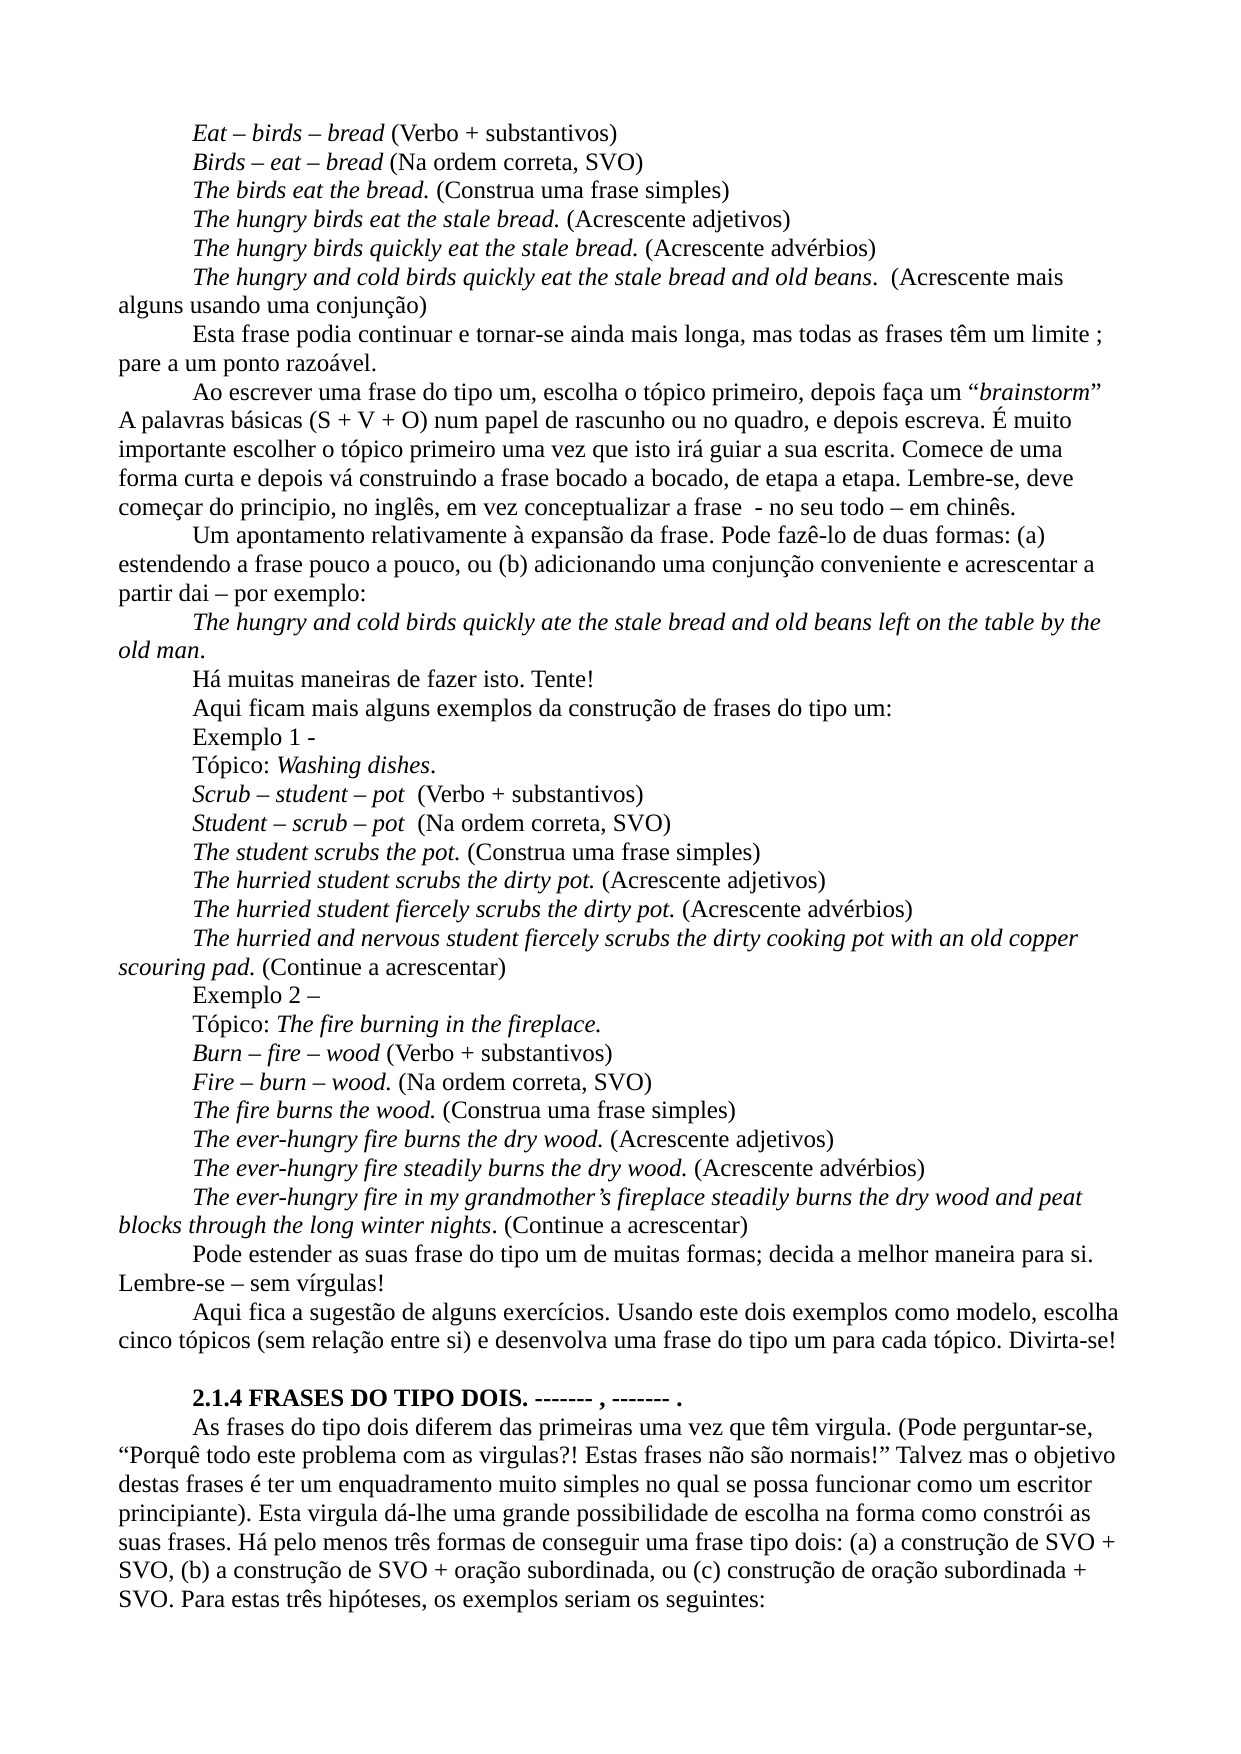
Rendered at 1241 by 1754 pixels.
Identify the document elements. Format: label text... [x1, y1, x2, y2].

text The hungry and cold birds quickly ate the stale bread and old beans left on the table by the old man. [118, 607, 1122, 664]
text Eat – birds – bread (Verbo + substantivos) Birds – eat – bread (Na ordem correta, SVO) The birds eat the bread. (Construa uma frase simples) The hungry birds eat the stale bread. (Acrescente adjetivos) The hungry birds quickly eat the stale bread. (Acrescente advérbios) The hungry and cold birds quickly eat the stale bread and old beans. (Acrescente mais alguns usando uma conjunção) [118, 118, 1122, 319]
text Esta frase podia continuar e tornar-se ainda mais longa, mas todas as frases têm um limite ; pare a um ponto razoável. [118, 319, 1122, 377]
text Há muitas maneiras de fazer isto. Tente! [118, 664, 1122, 693]
text Exemplo 2 – Tópico: The fire burning in the fireplace. Burn – fire – wood (Verbo + substantivos) Fire – burn – wood. (Na ordem correta, SVO) The fire burns the wood. (Construa uma frase simples) The ever-hungry fire burns the dry wood. (Acrescente adjetivos) The ever-hungry fire steadily burns the dry wood. (Acrescente advérbios) The ever-hungry fire in my grandmother’s fireplace steadily burns the dry wood and peat blocks through the long winter nights. (Continue a acrescentar) [118, 981, 1122, 1239]
text Tópico: Washing dishes. Scrub – student – pot (Verbo + substantivos) Student – scrub – pot (Na ordem correta, SVO) The student scrubs the pot. (Construa uma frase simples) The hurried student scrubs the dirty pot. (Acrescente adjetivos) The hurried student fiercely scrubs the dirty pot. (Acrescente advérbios) The hurried and nervous student fiercely scrubs the dirty cooking pot with an old copper scouring pad. (Continue a acrescentar) [118, 751, 1122, 981]
text As frases do tipo dois diferem das primeiras uma vez que têm virgula. (Pode perguntar-se, “Porquê todo este problema com as virgulas?! Estas frases não são normais!” Talvez mas o objetivo destas frases é ter um enquadramento muito simples no qual se possa funcionar como um escritor principiante). Esta virgula dá-lhe uma grande possibilidade de escolha na forma como constrói as suas frases. Há pelo menos três formas de conseguir uma frase tipo dois: (a) a construção de SVO + SVO, (b) a construção de SVO + oração subordinada, ou (c) construção de oração subordinada + SVO. Para estas três hipóteses, os exemplos seriam os seguintes: [118, 1412, 1122, 1613]
text Pode estender as suas frase do tipo um de muitas formas; decida a melhor maneira para si. Lembre-se – sem vírgulas! Aqui fica a sugestão de alguns exercícios. Usando este dois exemplos como modelo, escolha cinco tópicos (sem relação entre si) e desenvolva uma frase do tipo um para cada tópico. Divirta-se! [118, 1239, 1122, 1354]
text Aqui ficam mais alguns exemplos da construção de frases do tipo um: [118, 693, 1122, 722]
text Ao escrever uma frase do tipo um, escolha o tópico primeiro, depois faça um “brainstorm” A palavras básicas (S + V + O) num papel de rascunho ou no quadro, e depois escreva. É muito importante escolher o tópico primeiro uma vez que isto irá guiar a sua escrita. Comece de uma forma curta e depois vá construindo a frase bocado a bocado, de etapa a etapa. Lembre-se, deve começar do principio, no inglês, em vez conceptualizar a frase - no seu todo – em chinês. [118, 377, 1122, 521]
text Exemplo 1 - [118, 722, 1122, 751]
text Um apontamento relativamente à expansão da frase. Pode fazê-lo de duas formas: (a) estendendo a frase pouco a pouco, ou (b) adicionando uma conjunção conveniente e acrescentar a partir dai – por exemplo: [118, 521, 1122, 607]
text 2.1.4 FRASES DO TIPO DOIS. ------- , ------- . [118, 1383, 1122, 1412]
